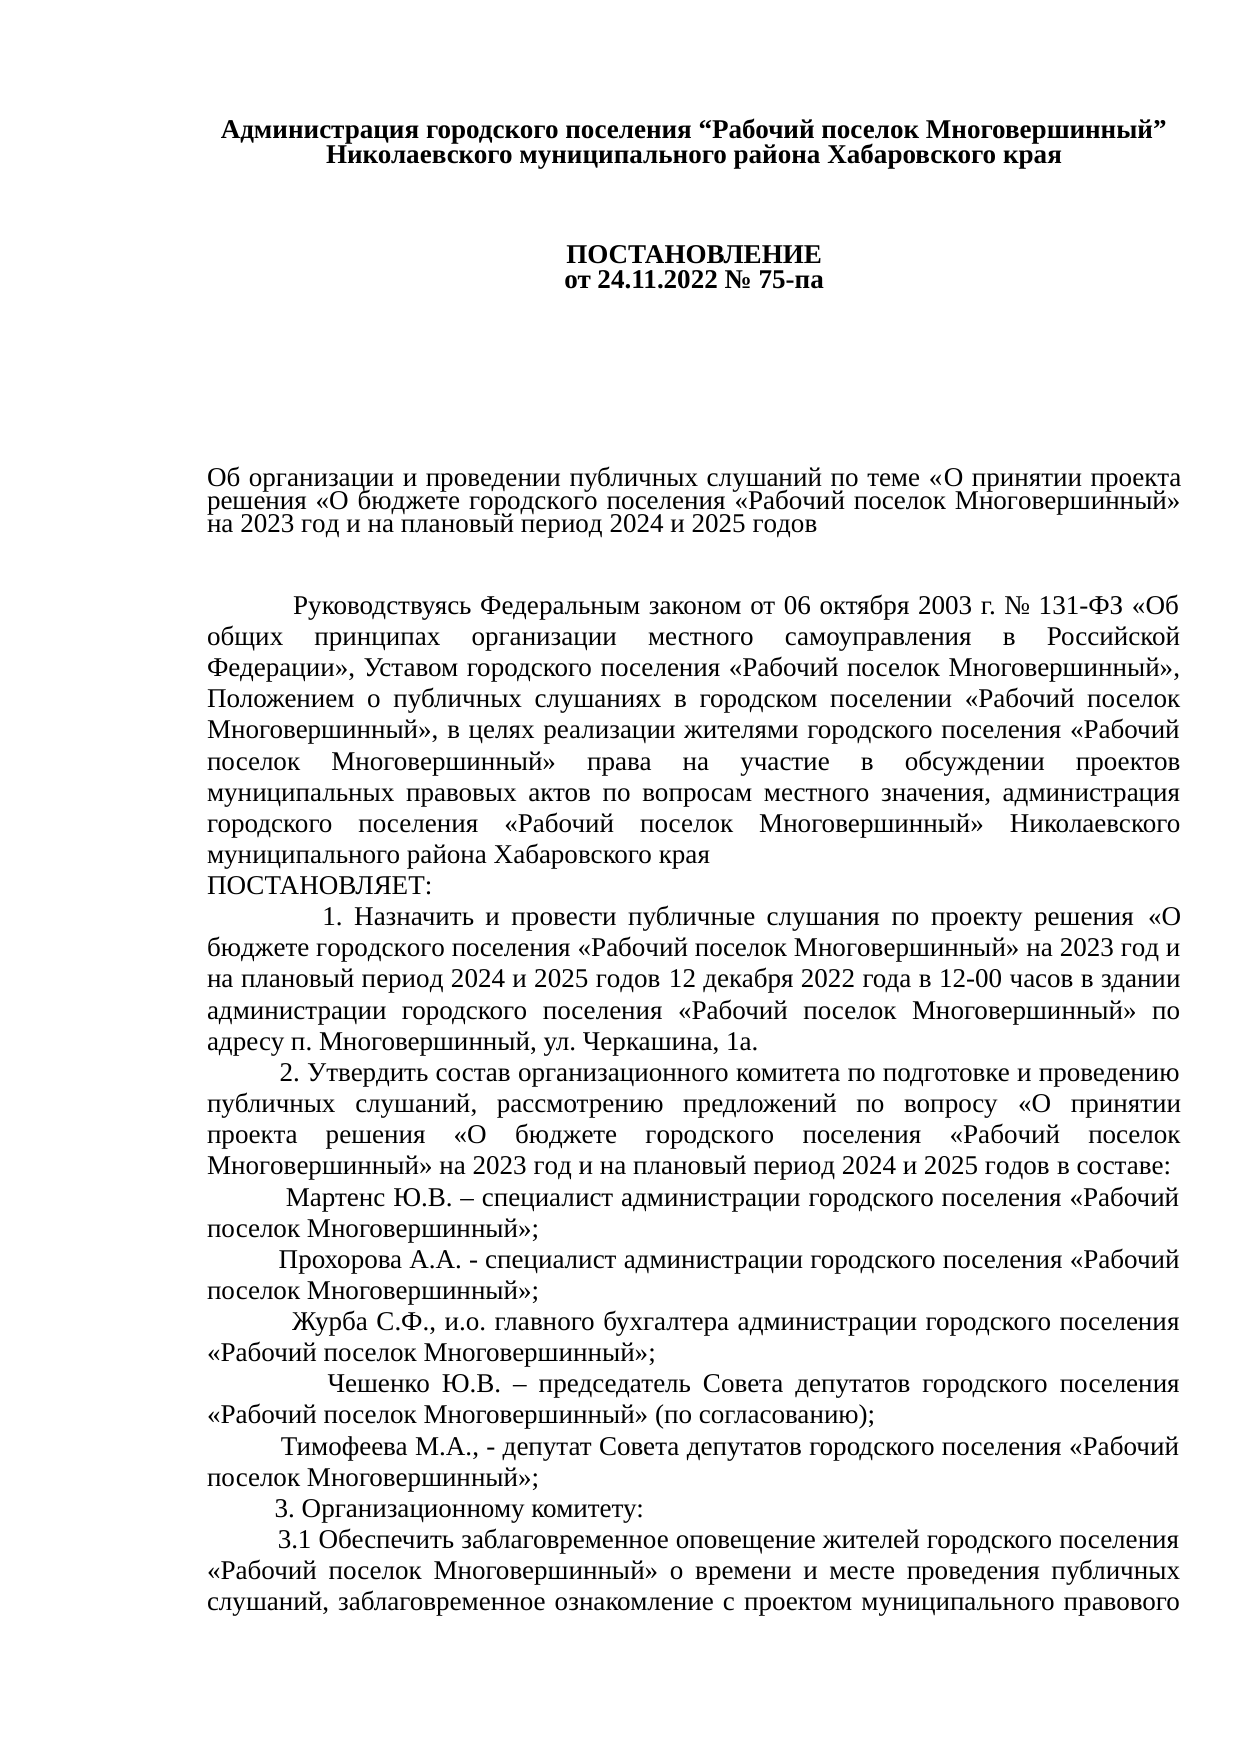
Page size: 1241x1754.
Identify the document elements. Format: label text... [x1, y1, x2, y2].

text 2. Утвердить состав организационного комитета по подготовке и проведению публичных слушаний, рассмотрению предложений по вопросу «О принятии проекта решения «О бюджете городского поселения «Рабочий поселок Многовершинный» на 2023 год и на плановый период 2024 и 2025 годов в составе: [207, 1056, 1181, 1181]
text ПОСТАНОВЛЕНИЕ [207, 243, 1181, 268]
text Администрация городского поселения “Рабочий поселок Многовершинный” Николаевского муниципального района Хабаровского края [207, 118, 1181, 168]
text Мартенс Ю.В. – специалист администрации городского поселения «Рабочий поселок Многовершинный»; [207, 1181, 1181, 1243]
text от 24.11.2022 № 75-па [207, 268, 1181, 293]
text ПОСТАНОВЛЯЕТ: [207, 869, 1181, 900]
text Прохорова А.А. - специалист администрации городского поселения «Рабочий поселок Многовершинный»; [207, 1243, 1181, 1305]
text Тимофеева М.А., - депутат Совета депутатов городского поселения «Рабочий поселок Многовершинный»; [207, 1430, 1181, 1492]
text 3. Организационному комитету: [207, 1492, 1181, 1523]
text Журба С.Ф., и.о. главного бухгалтера администрации городского поселения «Рабочий поселок Многовершинный»; [207, 1305, 1181, 1367]
text Чешенко Ю.В. – председатель Совета депутатов городского поселения «Рабочий поселок Многовершинный» (по согласованию); [207, 1367, 1181, 1430]
text 3.1 Обеспечить заблаговременное оповещение жителей городского поселения «Рабочий поселок Многовершинный» о времени и месте проведения публичных слушаний, заблаговременное ознакомление с проектом муниципального правового [207, 1523, 1181, 1617]
text Руководствуясь Федеральным законом от 06 октября 2003 г. № 131-ФЗ «Об общих принципах организации местного самоуправления в Российской Федерации», Уставом городского поселения «Рабочий поселок Многовершинный», Положением о публичных слушаниях в городском поселении «Рабочий поселок Многовершинный», в целях реализации жителями городского поселения «Рабочий поселок Многовершинный» права на участие в обсуждении проектов муниципальных правовых актов по вопросам местного значения, администрация городского поселения «Рабочий поселок Многовершинный» Николаевского муниципального района Хабаровского края [207, 589, 1181, 869]
text Об организации и проведении публичных слушаний по теме «О принятии проекта решения «О бюджете городского поселения «Рабочий поселок Многовершинный» на 2023 год и на плановый период 2024 и 2025 годов [207, 468, 1181, 537]
text 1. Назначить и провести публичные слушания по проекту решения «О бюджете городского поселения «Рабочий поселок Многовершинный» на 2023 год и на плановый период 2024 и 2025 годов 12 декабря 2022 года в 12-00 часов в здании администрации городского поселения «Рабочий поселок Многовершинный» по адресу п. Многовершинный, ул. Черкашина, 1а. [207, 900, 1181, 1056]
